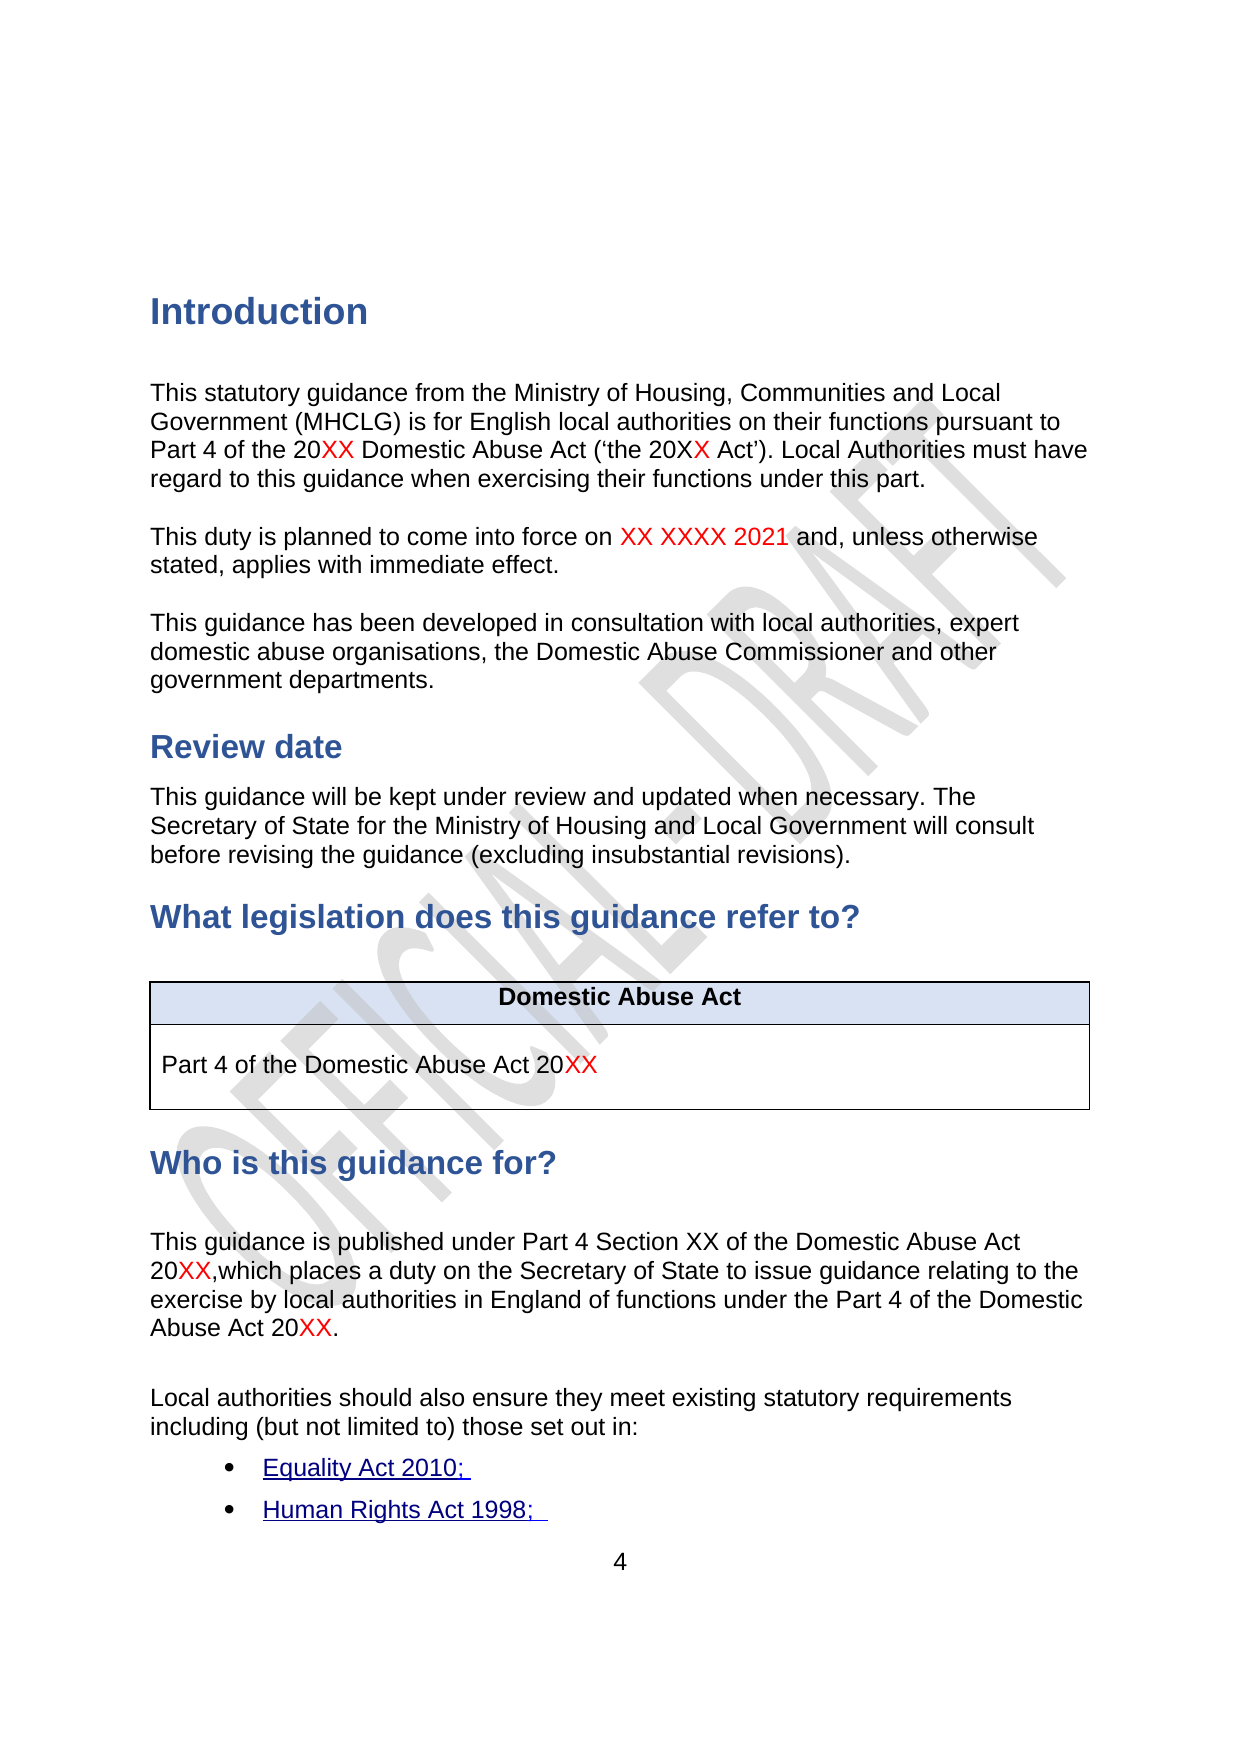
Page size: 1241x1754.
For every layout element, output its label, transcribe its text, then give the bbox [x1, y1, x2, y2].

text This guidance has been developed in consultation with local authorities, expert domestic abuse organisations, the Domestic Abuse Commissioner and other government departments. [744, 608, 808, 682]
text This guidance is published under Part 4 Section XX of the Domestic Abuse Act 20XX,which places a duty on the Secretary of State to issue guidance relating to the exercise by local authorities in England of functions under the Part 4 of the Domestic Abuse Act 20XX. [150, 1227, 1090, 1342]
table_header Domestic Abuse Act [405, 983, 539, 1024]
subtitle Review date [150, 727, 719, 765]
subtitle Who is this guidance for? [251, 1143, 293, 1165]
table_header Domestic Abuse Act [151, 983, 366, 1024]
subtitle Who is this guidance for? [150, 1153, 184, 1182]
list Human Rights Act 1998; [225, 1495, 1090, 1523]
text This guidance has been developed in consultation with local authorities, expert domestic abuse organisations, the Domestic Abuse Commissioner and other government departments. [895, 608, 1090, 694]
table_cell Part 4 of the Domestic Abuse Act 20XX [151, 1025, 347, 1109]
table_cell Part 4 of the Domestic Abuse Act 20XX [310, 1025, 451, 1109]
table_cell Part 4 of the Domestic Abuse Act 20XX [390, 1025, 1089, 1109]
text This guidance will be kept under review and updated when necessary. The Secretary of State for the Ministry of Housing and Local Government will consult before revising the guidance (excluding insubstantial revisions). [150, 782, 1090, 868]
table_header Domestic Abuse Act [348, 983, 413, 1024]
subtitle What legislation does this guidance refer to? [510, 897, 574, 936]
subtitle Who is this guidance for? [334, 1143, 420, 1182]
table_header Domestic Abuse Act [521, 983, 584, 1024]
list Equality Act 2010; [225, 1453, 1090, 1482]
subtitle [796, 727, 856, 765]
text This duty is planned to come into force on XX XXXX 2021 and, unless otherwise stated, applies with immediate effect. [150, 522, 916, 579]
subtitle What legislation does this guidance refer to? [614, 897, 1090, 936]
text This duty is planned to come into force on XX XXXX 2021 and, unless otherwise stated, applies with immediate effect. [1011, 522, 1090, 579]
text Local authorities should also ensure they meet existing statutory requirements including (but not limited to) those set out in: [150, 1383, 1090, 1441]
text This statutory guidance from the Ministry of Housing, Communities and Local Government (MHCLG) is for English local authorities on their functions pursuant to Part 4 of the 20XX Domestic Abuse Act (‘the 20XX Act’). Local Authorities must have regard to this guidance when exercising their functions under this part. [150, 378, 1090, 493]
subtitle Introduction [150, 289, 1090, 332]
subtitle What legislation does this guidance refer to? [435, 897, 520, 936]
subtitle Who is this guidance for? [404, 1143, 1090, 1182]
subtitle What legislation does this guidance refer to? [150, 897, 451, 936]
text This duty is planned to come into force on XX XXXX 2021 and, unless otherwise stated, applies with immediate effect. [881, 522, 1046, 579]
subtitle What legislation does this guidance refer to? [546, 897, 631, 936]
text This guidance has been developed in consultation with local authorities, expert domestic abuse organisations, the Domestic Abuse Commissioner and other government departments. [150, 608, 785, 694]
subtitle Who is this guidance for? [199, 1148, 276, 1182]
table_header Domestic Abuse Act [574, 983, 1089, 1024]
text This guidance has been developed in consultation with local authorities, expert domestic abuse organisations, the Domestic Abuse Commissioner and other government departments. [790, 608, 898, 694]
subtitle [840, 727, 1090, 765]
subtitle [704, 727, 803, 765]
subtitle Who is this guidance for? [286, 1160, 319, 1182]
subtitle Who is this guidance for? [150, 1143, 177, 1169]
